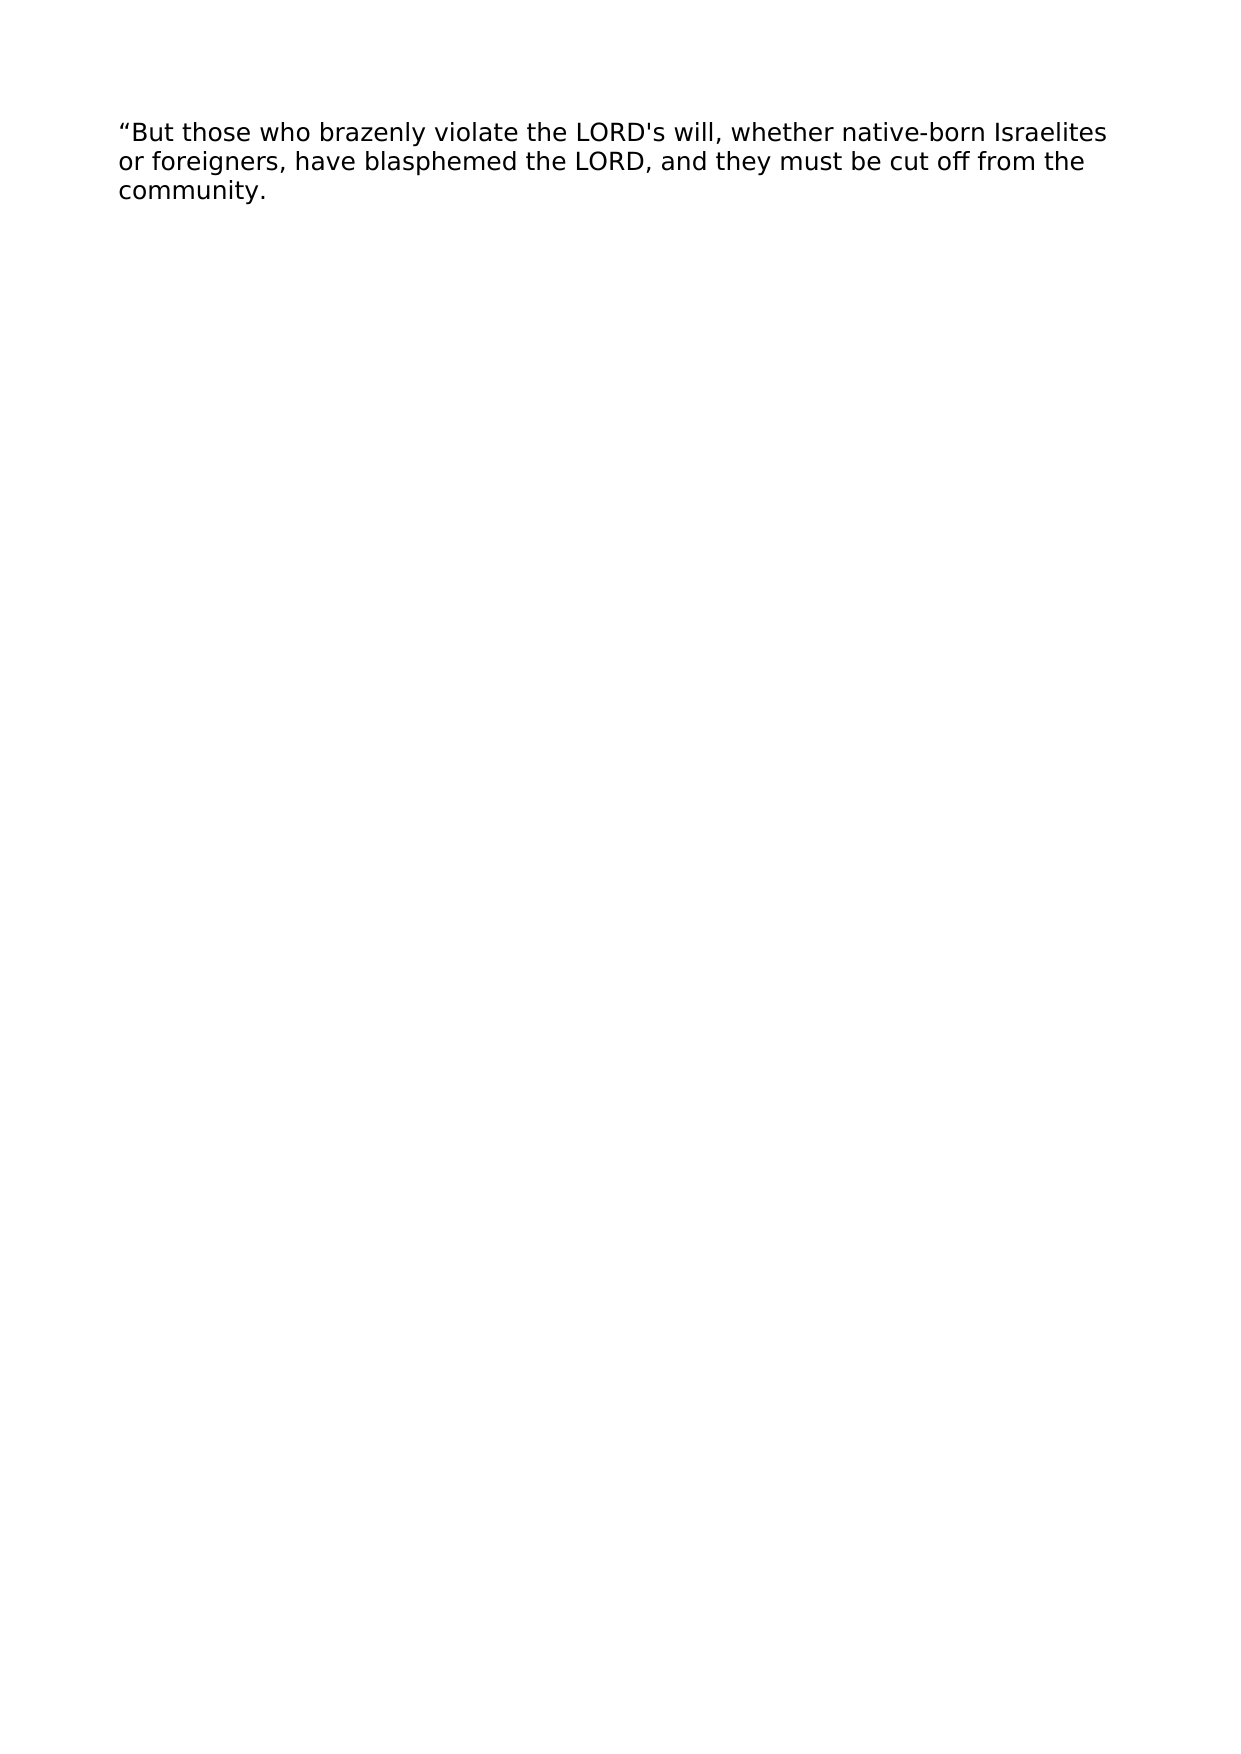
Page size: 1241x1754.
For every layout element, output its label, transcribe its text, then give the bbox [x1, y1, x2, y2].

text “But those who brazenly violate the LORD's will, whether native-born Israelites or foreigners, have blasphemed the LORD, and they must be cut off from the community. [118, 118, 1122, 206]
